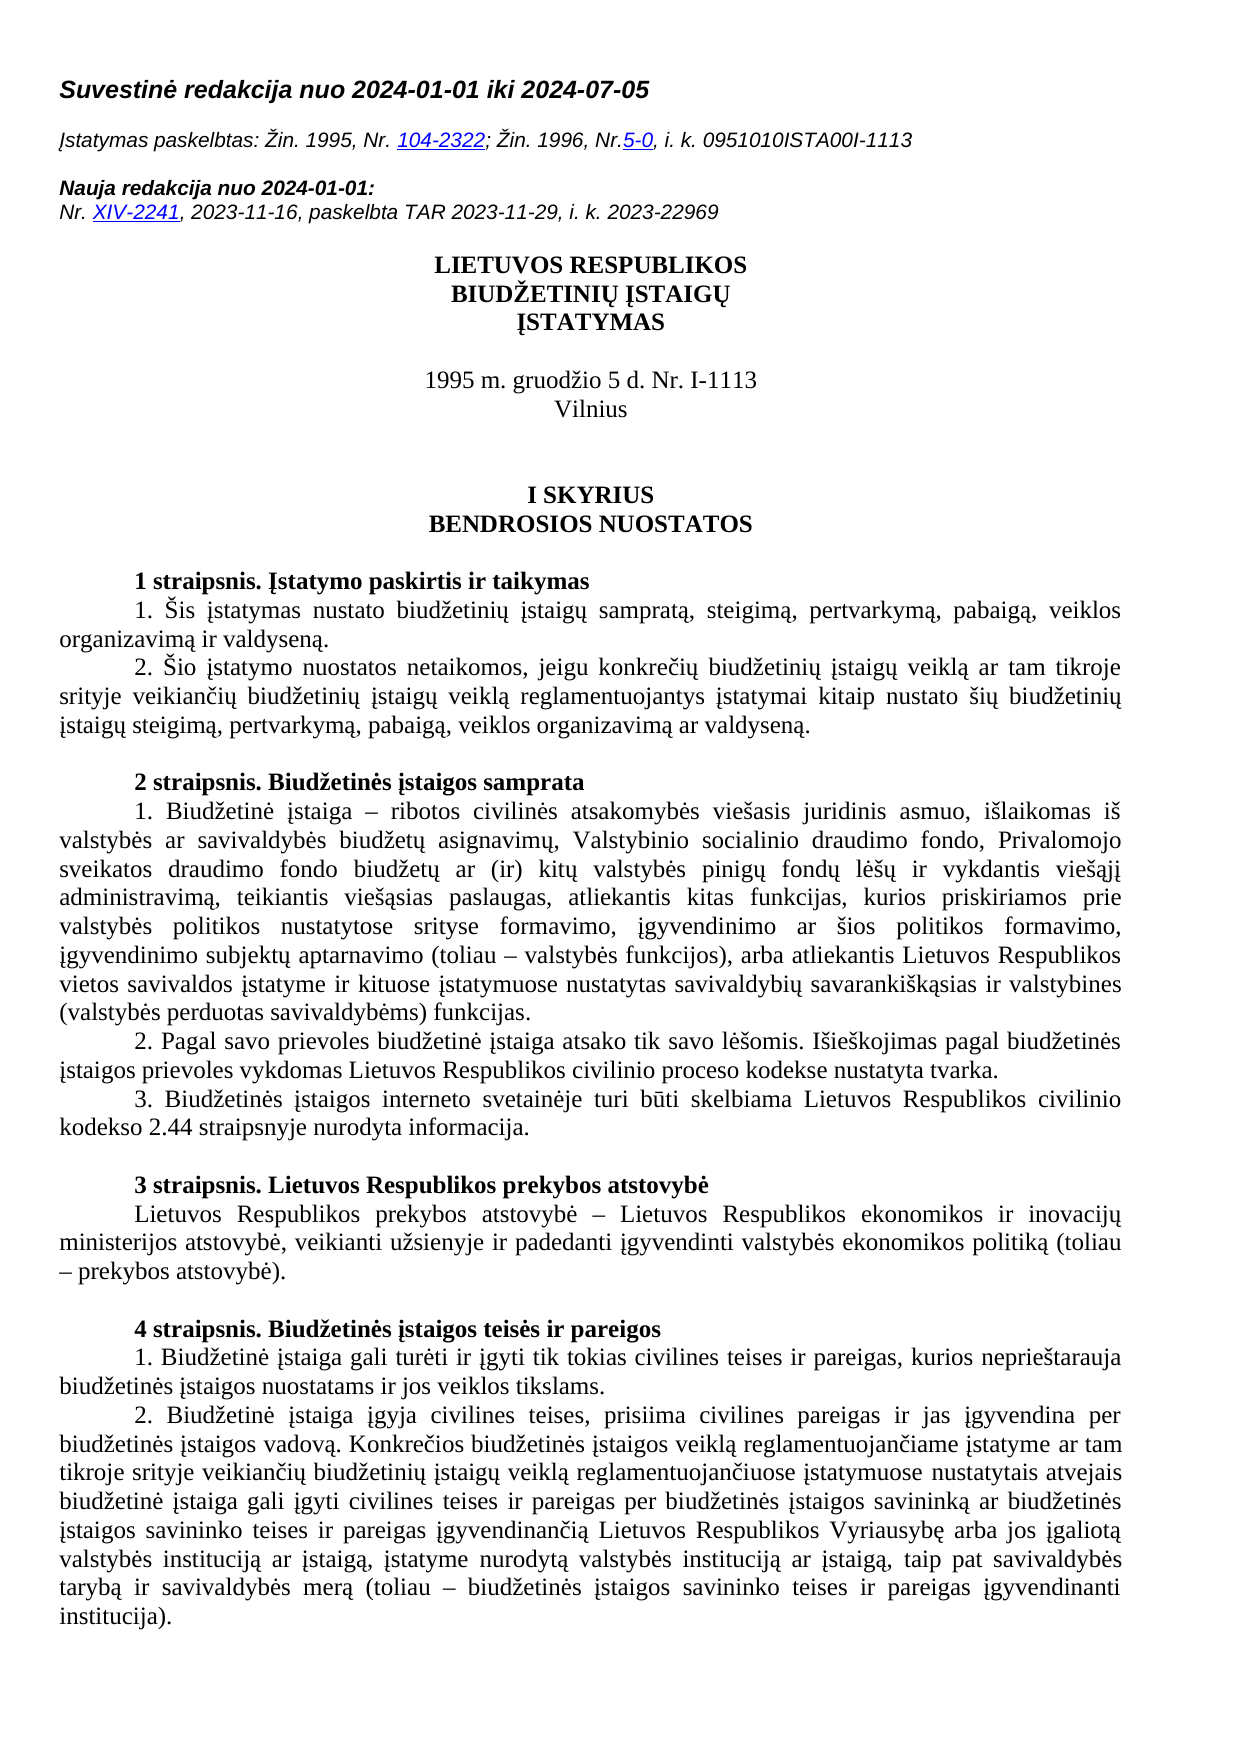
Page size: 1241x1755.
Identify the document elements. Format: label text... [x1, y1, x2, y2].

text LIETUVOS RESPUBLIKOS [59, 250, 1122, 279]
text Įstatymas paskelbtas: Žin. 1995, Nr. 104-2322; Žin. 1996, Nr.5-0, i. k. 0951010ISTA00I-1113 [59, 128, 1122, 152]
text 1. Biudžetinė įstaiga – ribotos civilinės atsakomybės viešasis juridinis asmuo, išlaikomas iš valstybės ar savivaldybės biudžetų asignavimų, Valstybinio socialinio draudimo fondo, Privalomojo sveikatos draudimo fondo biudžetų ar (ir) kitų valstybės pinigų fondų lėšų ir vykdantis viešąjį administravimą, teikiantis viešąsias paslaugas, atliekantis kitas funkcijas, kurios priskiriamos prie valstybės politikos nustatytose srityse formavimo, įgyvendinimo ar šios politikos formavimo, įgyvendinimo subjektų aptarnavimo (toliau – valstybės funkcijos), arba atliekantis Lietuvos Respublikos vietos savivaldos įstatyme ir kituose įstatymuose nustatytas savivaldybių savarankiškąsias ir valstybines (valstybės perduotas savivaldybėms) funkcijas. [59, 796, 1122, 1026]
text BENDROSIOS NUOSTATOS [59, 509, 1122, 537]
text Lietuvos Respublikos prekybos atstovybė – Lietuvos Respublikos ekonomikos ir inovacijų ministerijos atstovybė, veikianti užsienyje ir padedanti įgyvendinti valstybės ekonomikos politiką (toliau – prekybos atstovybė). [59, 1199, 1122, 1285]
text 1 straipsnis. Įstatymo paskirtis ir taikymas [59, 566, 1122, 595]
text Vilnius [59, 394, 1122, 422]
text BIUDŽETINIŲ ĮSTAIGŲ [59, 279, 1122, 307]
text 1. Šis įstatymas nustato biudžetinių įstaigų sampratą, steigimą, pertvarkymą, pabaigą, veiklos organizavimą ir valdyseną. [59, 595, 1122, 652]
text 2 straipsnis. Biudžetinės įstaigos samprata [59, 767, 1122, 796]
text Suvestinė redakcija nuo 2024-01-01 iki 2024-07-05 [59, 75, 1122, 104]
text 4 straipsnis. Biudžetinės įstaigos teisės ir pareigos [59, 1314, 1122, 1342]
text I SKYRIUS [59, 480, 1122, 509]
text Nauja redakcija nuo 2024-01-01: [59, 176, 1122, 199]
text Nr. XIV-2241, 2023-11-16, paskelbta TAR 2023-11-29, i. k. 2023-22969 [59, 199, 1122, 223]
text 1995 m. gruodžio 5 d. Nr. I-1113 [59, 365, 1122, 394]
text 2. Biudžetinė įstaiga įgyja civilines teises, prisiima civilines pareigas ir jas įgyvendina per biudžetinės įstaigos vadovą. Konkrečios biudžetinės įstaigos veiklą reglamentuojančiame įstatyme ar tam tikroje srityje veikiančių biudžetinių įstaigų veiklą reglamentuojančiuose įstatymuose nustatytais atvejais biudžetinė įstaiga gali įgyti civilines teises ir pareigas per biudžetinės įstaigos savininką ar biudžetinės įstaigos savininko teises ir pareigas įgyvendinančią Lietuvos Respublikos Vyriausybę arba jos įgaliotą valstybės instituciją ar įstaigą, įstatyme nurodytą valstybės instituciją ar įstaigą, taip pat savivaldybės tarybą ir savivaldybės merą (toliau – biudžetinės įstaigos savininko teises ir pareigas įgyvendinanti institucija). [59, 1400, 1122, 1630]
text 1. Biudžetinė įstaiga gali turėti ir įgyti tik tokias civilines teises ir pareigas, kurios neprieštarauja biudžetinės įstaigos nuostatams ir jos veiklos tikslams. [59, 1342, 1122, 1400]
text 3 straipsnis. Lietuvos Respublikos prekybos atstovybė [59, 1170, 1122, 1199]
text 3. Biudžetinės įstaigos interneto svetainėje turi būti skelbiama Lietuvos Respublikos civilinio kodekso 2.44 straipsnyje nurodyta informacija. [59, 1084, 1122, 1141]
text 2. Šio įstatymo nuostatos netaikomos, jeigu konkrečių biudžetinių įstaigų veiklą ar tam tikroje srityje veikiančių biudžetinių įstaigų veiklą reglamentuojantys įstatymai kitaip nustato šių biudžetinių įstaigų steigimą, pertvarkymą, pabaigą, veiklos organizavimą ar valdyseną. [59, 652, 1122, 739]
text ĮSTATYMAS [59, 307, 1122, 336]
text 2. Pagal savo prievoles biudžetinė įstaiga atsako tik savo lėšomis. Išieškojimas pagal biudžetinės įstaigos prievoles vykdomas Lietuvos Respublikos civilinio proceso kodekse nustatyta tvarka. [59, 1026, 1122, 1084]
